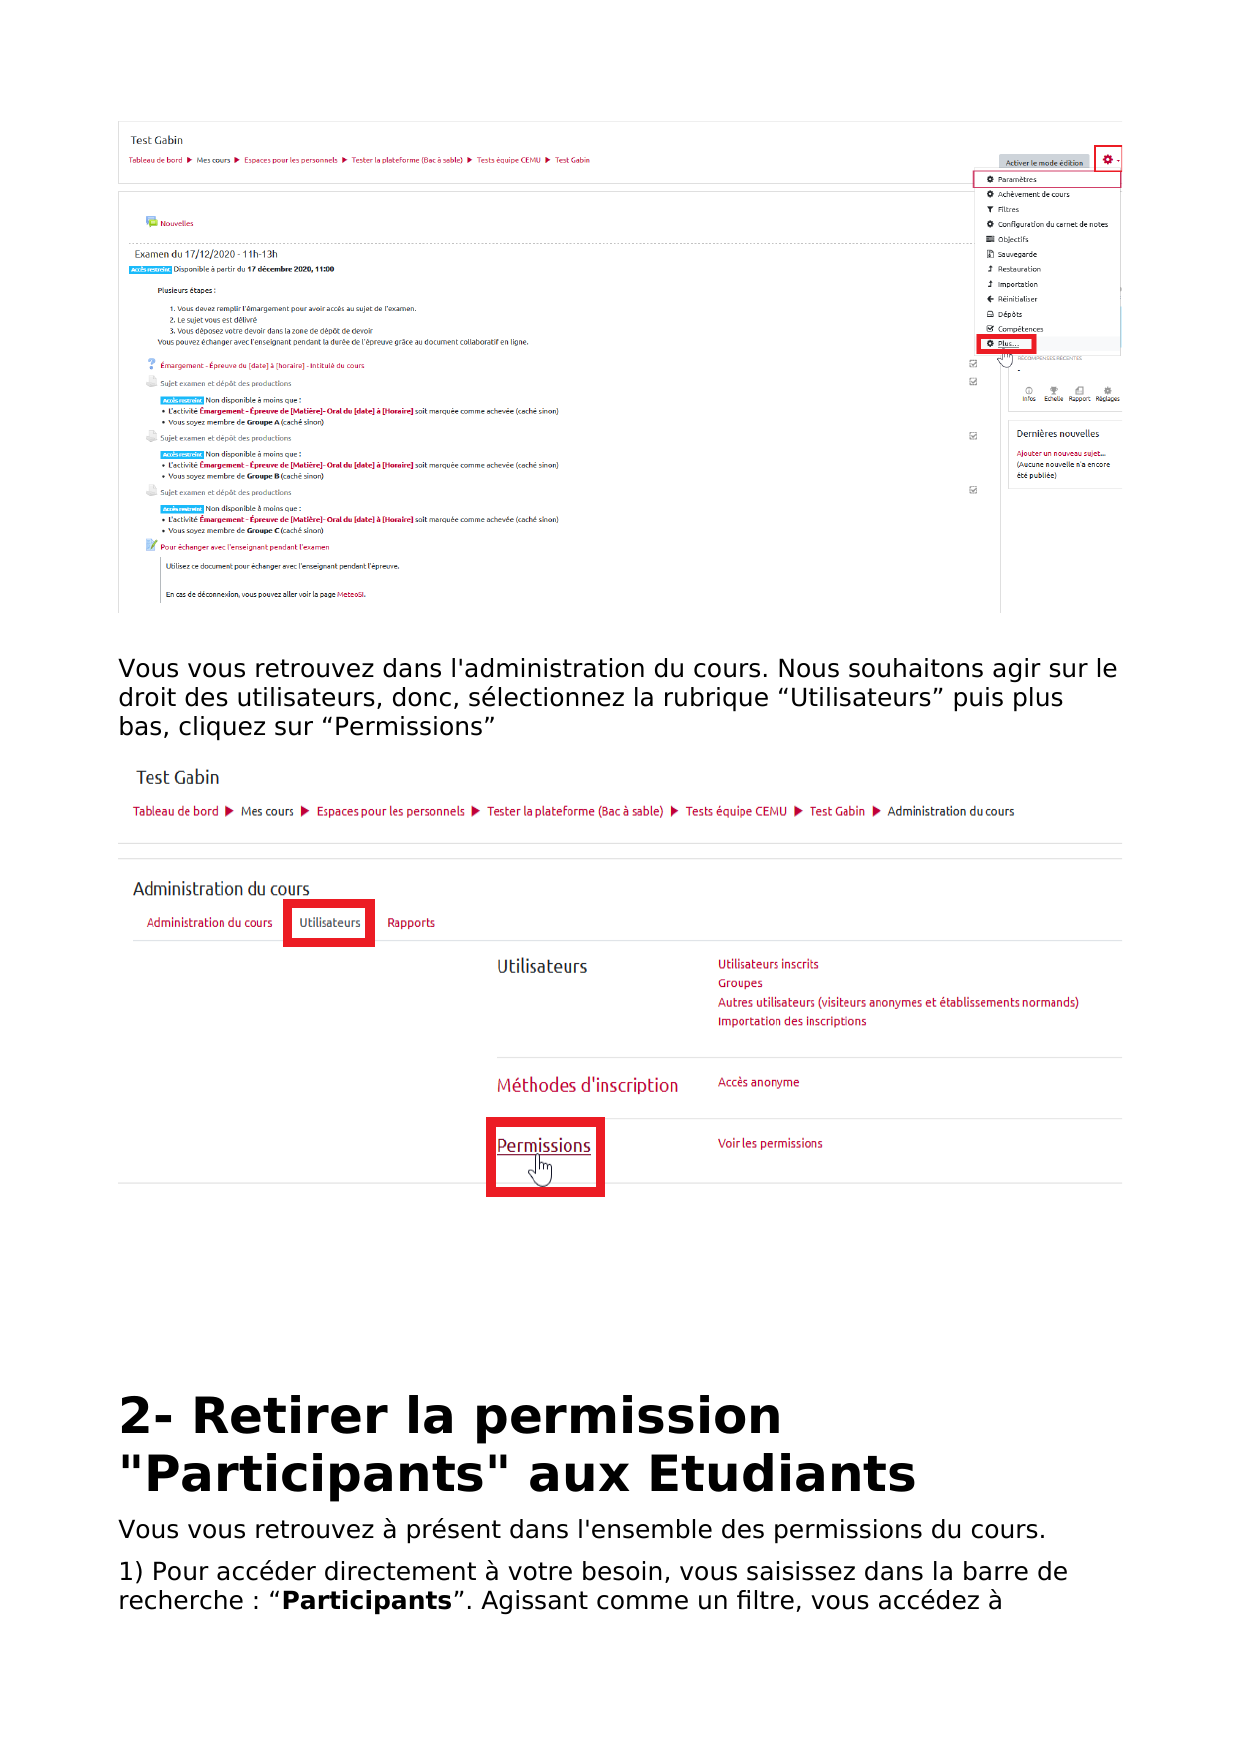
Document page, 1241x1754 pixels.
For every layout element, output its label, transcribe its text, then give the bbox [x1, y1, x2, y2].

text 1) Pour accéder directement à votre besoin, vous saisissez dans la barre de recherche : “Participants”. Agissant comme un filtre, vous accédez à [118, 1557, 1122, 1616]
picture [118, 118, 1123, 613]
text Vous vous retrouvez à présent dans l'ensemble des permissions du cours. [118, 1516, 1122, 1545]
picture [118, 754, 1123, 1321]
text Vous vous retrouvez dans l'administration du cours. Nous souhaitons agir sur le droit des utilisateurs, donc, sélectionnez la rubrique “Utilisateurs” puis plus bas, cliquez sur “Permissions” [118, 654, 1122, 742]
subtitle 2- Retirer la permission "Participants" aux Etudiants [118, 1387, 1122, 1503]
